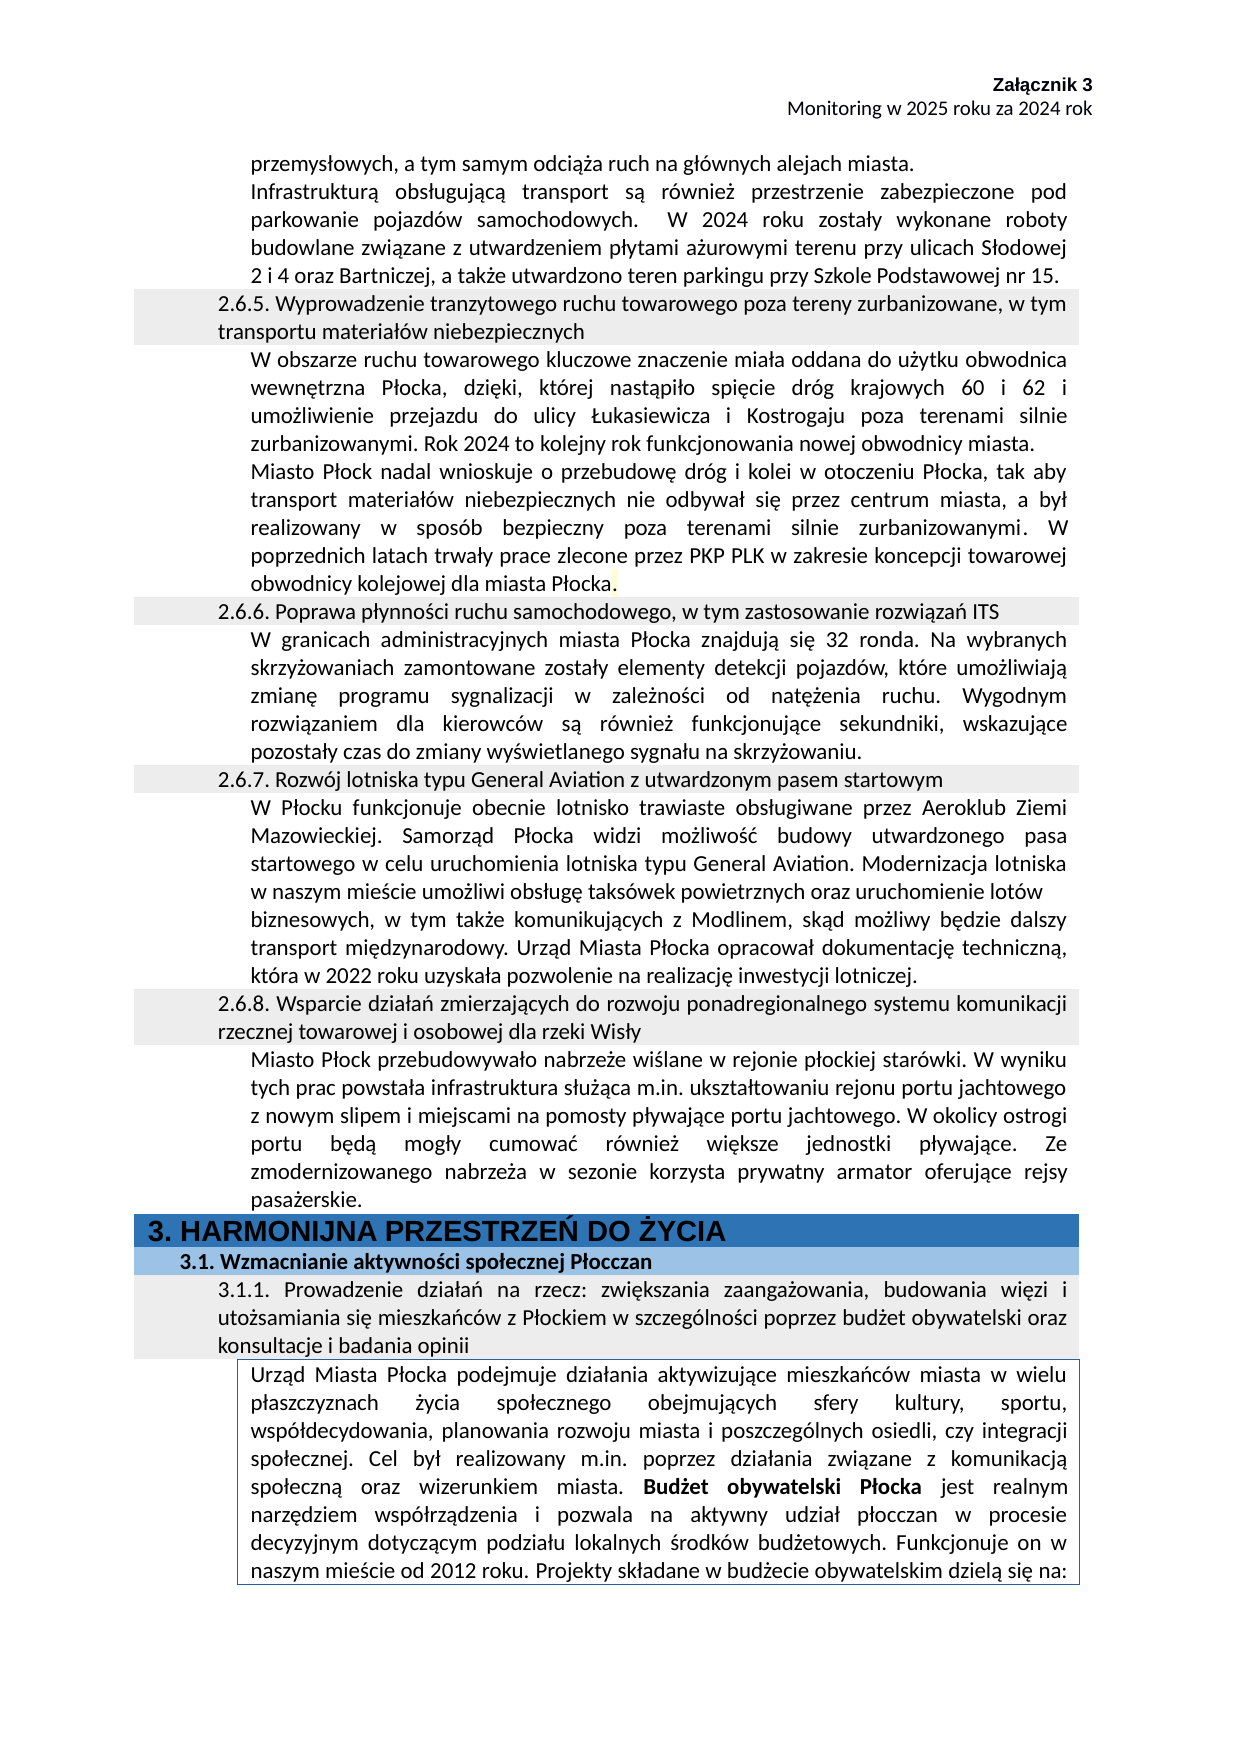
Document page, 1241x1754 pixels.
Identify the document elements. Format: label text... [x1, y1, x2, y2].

table_cell W obszarze ruchu towarowego kluczowe znaczenie miała oddana do użytku obwodnica wewnętrzna Płocka, dzięki, której nastąpiło spięcie dróg krajowych 60 i 62 i umożliwienie przejazdu do ulicy Łukasiewicza i Kostrogaju poza terenami silnie zurbanizowanymi. Rok 2024 to kolejny rok funkcjonowania nowej obwodnicy miasta. Miasto Płock nadal wnioskuje o przebudowę dróg i kolei w otoczeniu Płocka, tak aby transport materiałów niebezpiecznych nie odbywał się przez centrum miasta, a był realizowany w sposób bezpieczny poza terenami silnie zurbanizowanymi. W poprzednich latach trwały prace zlecone przez PKP PLK w zakresie koncepcji towarowej obwodnicy kolejowej dla miasta Płocka. [237, 345, 1079, 597]
table_cell [134, 1045, 166, 1213]
table_cell [166, 793, 204, 989]
table_cell [134, 1275, 166, 1359]
table_cell [166, 1275, 204, 1359]
table_cell Urząd Miasta Płocka podejmuje działania aktywizujące mieszkańców miasta w wielu płaszczyznach życia społecznego obejmujących sfery kultury, sportu, współdecydowania, planowania rozwoju miasta i poszczególnych osiedli, czy integracji społecznej. Cel był realizowany m.in. poprzez działania związane z komunikacją społeczną oraz wizerunkiem miasta. Budżet obywatelski Płocka jest realnym narzędziem współrządzenia i pozwala na aktywny udział płocczan w procesie decyzyjnym dotyczącym podziału lokalnych środków budżetowych. Funkcjonuje on w naszym mieście od 2012 roku. Projekty składane w budżecie obywatelskim dzielą się na: [238, 1360, 1079, 1584]
table_cell [134, 289, 166, 345]
table_cell [204, 625, 237, 765]
table_cell [204, 345, 237, 597]
table_cell 3. HARMONIJNA PRZESTRZEŃ DO ŻYCIA [134, 1214, 1079, 1247]
table_cell W Płocku funkcjonuje obecnie lotnisko trawiaste obsługiwane przez Aeroklub Ziemi Mazowieckiej. Samorząd Płocka widzi możliwość budowy utwardzonego pasa startowego w celu uruchomienia lotniska typu General Aviation. Modernizacja lotniska w naszym mieście umożliwi obsługę taksówek powietrznych oraz uruchomienie lotów biznesowych, w tym także komunikujących z Modlinem, skąd możliwy będzie dalszy transport międzynarodowy. Urząd Miasta Płocka opracował dokumentację techniczną, która w 2022 roku uzyskała pozwolenie na realizację inwestycji lotniczej. [237, 793, 1079, 989]
table_cell [166, 289, 204, 345]
table_cell [134, 765, 166, 793]
table_cell 2.6.8. Wsparcie działań zmierzających do rozwoju ponadregionalnego systemu komunikacji rzecznej towarowej i osobowej dla rzeki Wisły [204, 989, 1079, 1045]
table_cell 2.6.6. Poprawa płynności ruchu samochodowego, w tym zastosowanie rozwiązań ITS [204, 597, 1079, 625]
table_cell [134, 793, 166, 989]
table_cell [134, 149, 166, 289]
table_cell [204, 1045, 237, 1213]
table_cell przemysłowych, a tym samym odciąża ruch na głównych alejach miasta. Infrastrukturą obsługującą transport są również przestrzenie zabezpieczone pod parkowanie pojazdów samochodowych. W 2024 roku zostały wykonane roboty budowlane związane z utwardzeniem płytami ażurowymi terenu przy ulicach Słodowej 2 i 4 oraz Bartniczej, a także utwardzono teren parkingu przy Szkole Podstawowej nr 15. [237, 149, 1079, 289]
table_cell [134, 989, 166, 1045]
table_cell [166, 765, 204, 793]
table_cell [166, 597, 204, 625]
table_cell 2.6.7. Rozwój lotniska typu General Aviation z utwardzonym pasem startowym [204, 765, 1079, 793]
table_cell [166, 1359, 204, 1584]
table_cell [204, 149, 237, 289]
table_cell [134, 1247, 166, 1275]
table_cell [134, 625, 166, 765]
table_cell [166, 989, 204, 1045]
table_cell [204, 1359, 237, 1584]
table_cell Miasto Płock przebudowywało nabrzeże wiślane w rejonie płockiej starówki. W wyniku tych prac powstała infrastruktura służąca m.in. ukształtowaniu rejonu portu jachtowego z nowym slipem i miejscami na pomosty pływające portu jachtowego. W okolicy ostrogi portu będą mogły cumować również większe jednostki pływające. Ze zmodernizowanego nabrzeża w sezonie korzysta prywatny armator oferujące rejsy pasażerskie. [237, 1045, 1079, 1213]
table_cell [204, 793, 237, 989]
table_cell [166, 1045, 204, 1213]
table_cell [134, 1359, 166, 1584]
table_cell 2.6.5. Wyprowadzenie tranzytowego ruchu towarowego poza tereny zurbanizowane, w tym transportu materiałów niebezpiecznych [204, 289, 1079, 345]
table_cell [166, 149, 204, 289]
table_cell W granicach administracyjnych miasta Płocka znajdują się 32 ronda. Na wybranych skrzyżowaniach zamontowane zostały elementy detekcji pojazdów, które umożliwiają zmianę programu sygnalizacji w zależności od natężenia ruchu. Wygodnym rozwiązaniem dla kierowców są również funkcjonujące sekundniki, wskazujące pozostały czas do zmiany wyświetlanego sygnału na skrzyżowaniu. [237, 625, 1079, 765]
table_cell [166, 345, 204, 597]
table_cell [134, 345, 166, 597]
table_cell 3.1.1. Prowadzenie działań na rzecz: zwiększania zaangażowania, budowania więzi i utożsamiania się mieszkańców z Płockiem w szczególności poprzez budżet obywatelski oraz konsultacje i badania opinii [204, 1275, 1079, 1359]
table_cell [134, 597, 166, 625]
table_cell 3.1. Wzmacnianie aktywności społecznej Płocczan [166, 1247, 1079, 1275]
table_cell [166, 625, 204, 765]
